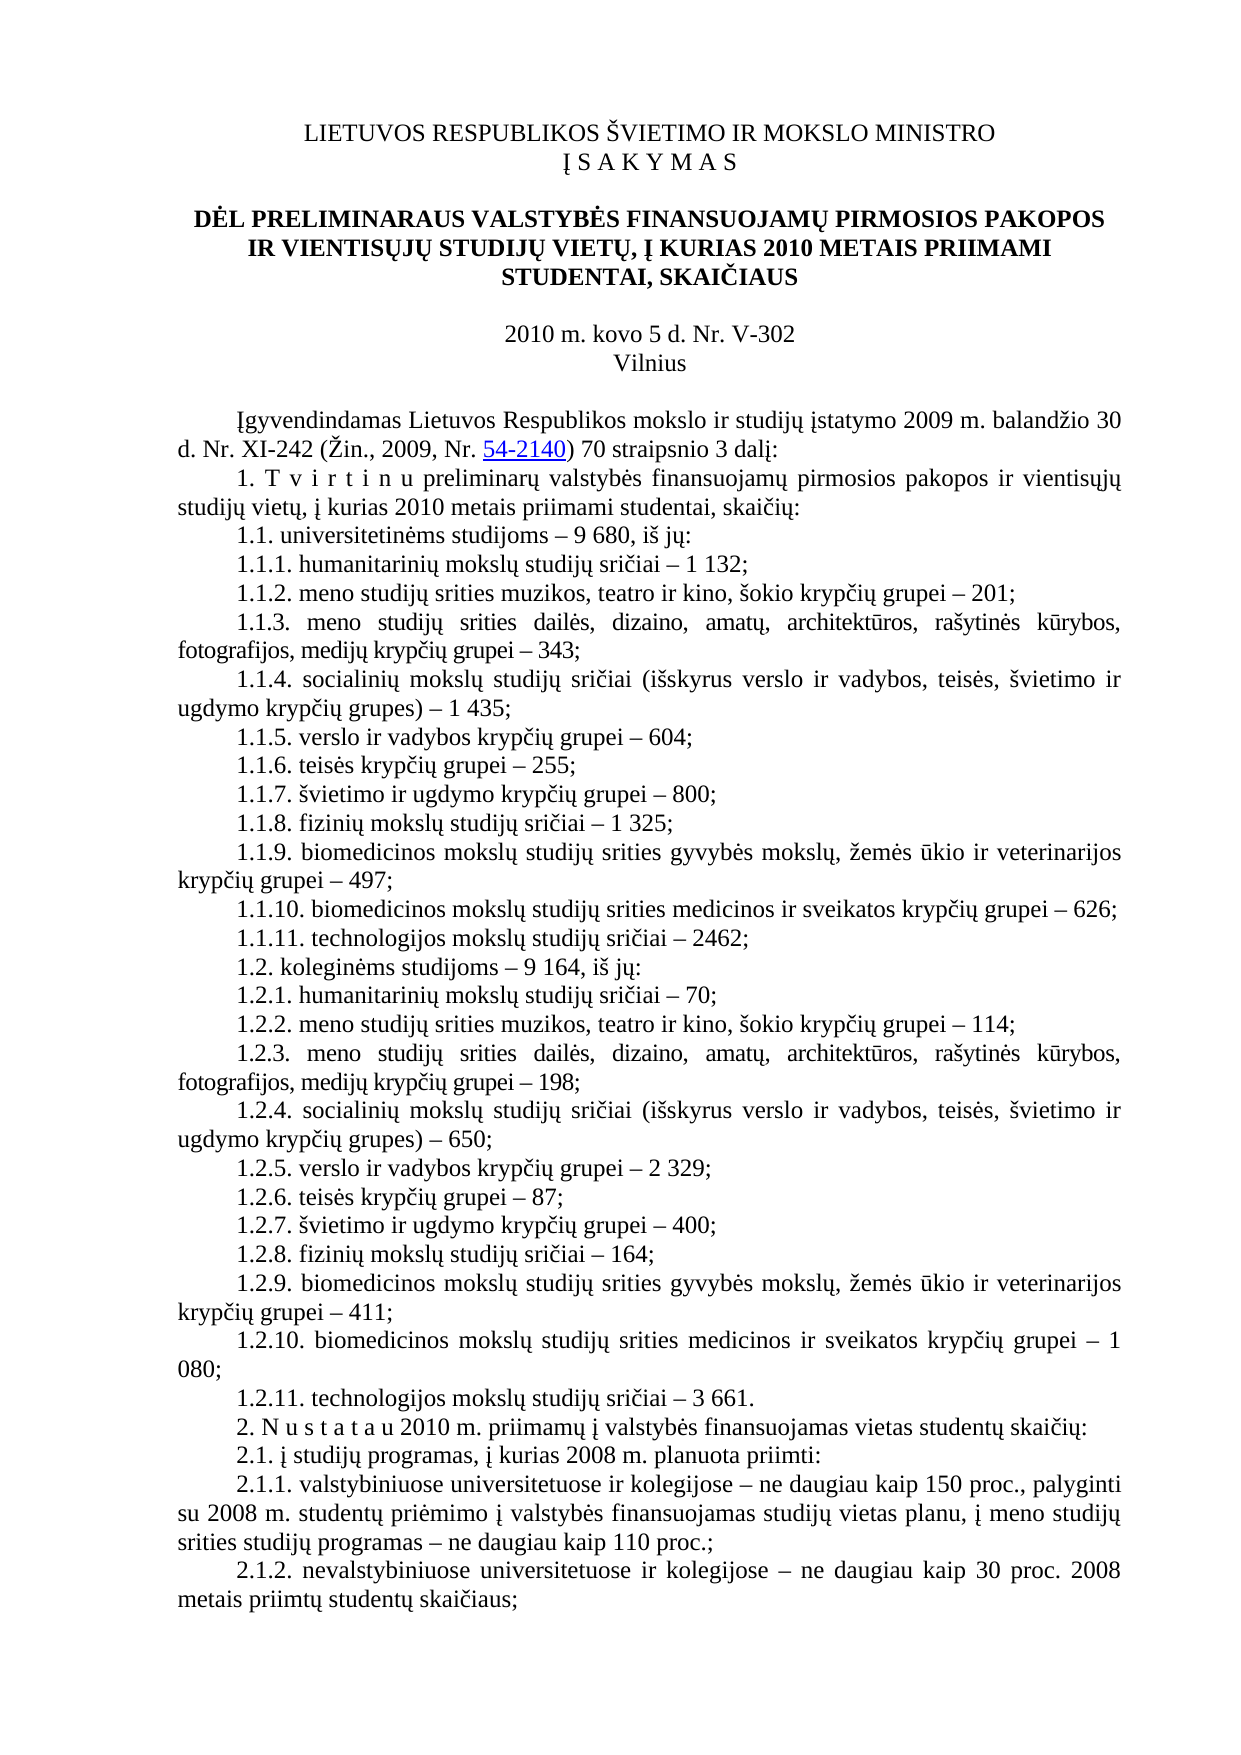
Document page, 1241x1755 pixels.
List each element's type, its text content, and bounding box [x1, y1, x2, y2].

text 2.1. į studijų programas, į kurias 2008 m. planuota priimti: [177, 1441, 1122, 1469]
text 1.2.4. socialinių mokslų studijų sričiai (išskyrus verslo ir vadybos, teisės, švietimo ir ugdymo krypčių grupes) – 650; [177, 1096, 1122, 1153]
text 1.2.5. verslo ir vadybos krypčių grupei – 2 329; [177, 1153, 1122, 1182]
text 1.2.10. biomedicinos mokslų studijų srities medicinos ir sveikatos krypčių grupei – 1 080; [177, 1326, 1122, 1383]
text 1.2.3. meno studijų srities dailės, dizaino, amatų, architektūros, rašytinės kūrybos, fotografijos, medijų krypčių grupei – 198; [177, 1038, 1122, 1096]
text Vilnius [177, 348, 1122, 377]
text 1.1.6. teisės krypčių grupei – 255; [177, 751, 1122, 779]
text 1.1.2. meno studijų srities muzikos, teatro ir kino, šokio krypčių grupei – 201; [177, 578, 1122, 607]
text 1.2.7. švietimo ir ugdymo krypčių grupei – 400; [177, 1211, 1122, 1239]
text 1.2.2. meno studijų srities muzikos, teatro ir kino, šokio krypčių grupei – 114; [177, 1009, 1122, 1038]
text 2010 m. kovo 5 d. Nr. V-302 [177, 319, 1122, 348]
text 1.2.9. biomedicinos mokslų studijų srities gyvybės mokslų, žemės ūkio ir veterinarijos krypčių grupei – 411; [177, 1268, 1122, 1326]
text 1.2.1. humanitarinių mokslų studijų sričiai – 70; [177, 981, 1122, 1009]
text 1.1.9. biomedicinos mokslų studijų srities gyvybės mokslų, žemės ūkio ir veterinarijos krypčių grupei – 497; [177, 837, 1122, 894]
text 2.1.2. nevalstybiniuose universitetuose ir kolegijose – ne daugiau kaip 30 proc. 2008 metais priimtų studentų skaičiaus; [177, 1556, 1122, 1613]
text 1.1.4. socialinių mokslų studijų sričiai (išskyrus verslo ir vadybos, teisės, švietimo ir ugdymo krypčių grupes) – 1 435; [177, 664, 1122, 722]
text 2. N u s t a t a u 2010 m. priimamų į valstybės finansuojamas vietas studentų skaičių: [177, 1412, 1122, 1441]
text 1. T v i r t i n u preliminarų valstybės finansuojamų pirmosios pakopos ir vientisųjų studijų vietų, į kurias 2010 metais priimami studentai, skaičių: [177, 463, 1122, 521]
text Į S A K Y M A S [177, 147, 1122, 176]
text 1.1.7. švietimo ir ugdymo krypčių grupei – 800; [177, 779, 1122, 808]
text 1.1.1. humanitarinių mokslų studijų sričiai – 1 132; [177, 549, 1122, 578]
text 1.1.10. biomedicinos mokslų studijų srities medicinos ir sveikatos krypčių grupei – 626; [177, 894, 1122, 923]
text 1.1.3. meno studijų srities dailės, dizaino, amatų, architektūros, rašytinės kūrybos, fotografijos, medijų krypčių grupei – 343; [177, 607, 1122, 664]
text 1.1.5. verslo ir vadybos krypčių grupei – 604; [177, 722, 1122, 751]
text 1.1.11. technologijos mokslų studijų sričiai – 2462; [177, 923, 1122, 952]
text 1.2.11. technologijos mokslų studijų sričiai – 3 661. [177, 1383, 1122, 1412]
text 1.2.6. teisės krypčių grupei – 87; [177, 1182, 1122, 1211]
text 1.1. universitetinėms studijoms – 9 680, iš jų: [177, 521, 1122, 549]
text Įgyvendindamas Lietuvos Respublikos mokslo ir studijų įstatymo 2009 m. balandžio 30 d. Nr. XI-242 (Žin., 2009, Nr. 54-2140) 70 straipsnio 3 dalį: [177, 406, 1122, 463]
text 1.1.8. fizinių mokslų studijų sričiai – 1 325; [177, 808, 1122, 837]
text 2.1.1. valstybiniuose universitetuose ir kolegijose – ne daugiau kaip 150 proc., palyginti su 2008 m. studentų priėmimo į valstybės finansuojamas studijų vietas planu, į meno studijų srities studijų programas – ne daugiau kaip 110 proc.; [177, 1469, 1122, 1556]
text 1.2. koleginėms studijoms – 9 164, iš jų: [177, 952, 1122, 981]
text LIETUVOS RESPUBLIKOS ŠVIETIMO IR MOKSLO MINISTRO [177, 118, 1122, 147]
text 1.2.8. fizinių mokslų studijų sričiai – 164; [177, 1239, 1122, 1268]
text DĖL PRELIMINARAUS VALSTYBĖS FINANSUOJAMŲ PIRMOSIOS PAKOPOS IR VIENTISŲJŲ STUDIJŲ VIETŲ, Į KURIAS 2010 METAIS PRIIMAMI STUDENTAI, SKAIČIAUS [177, 204, 1122, 291]
